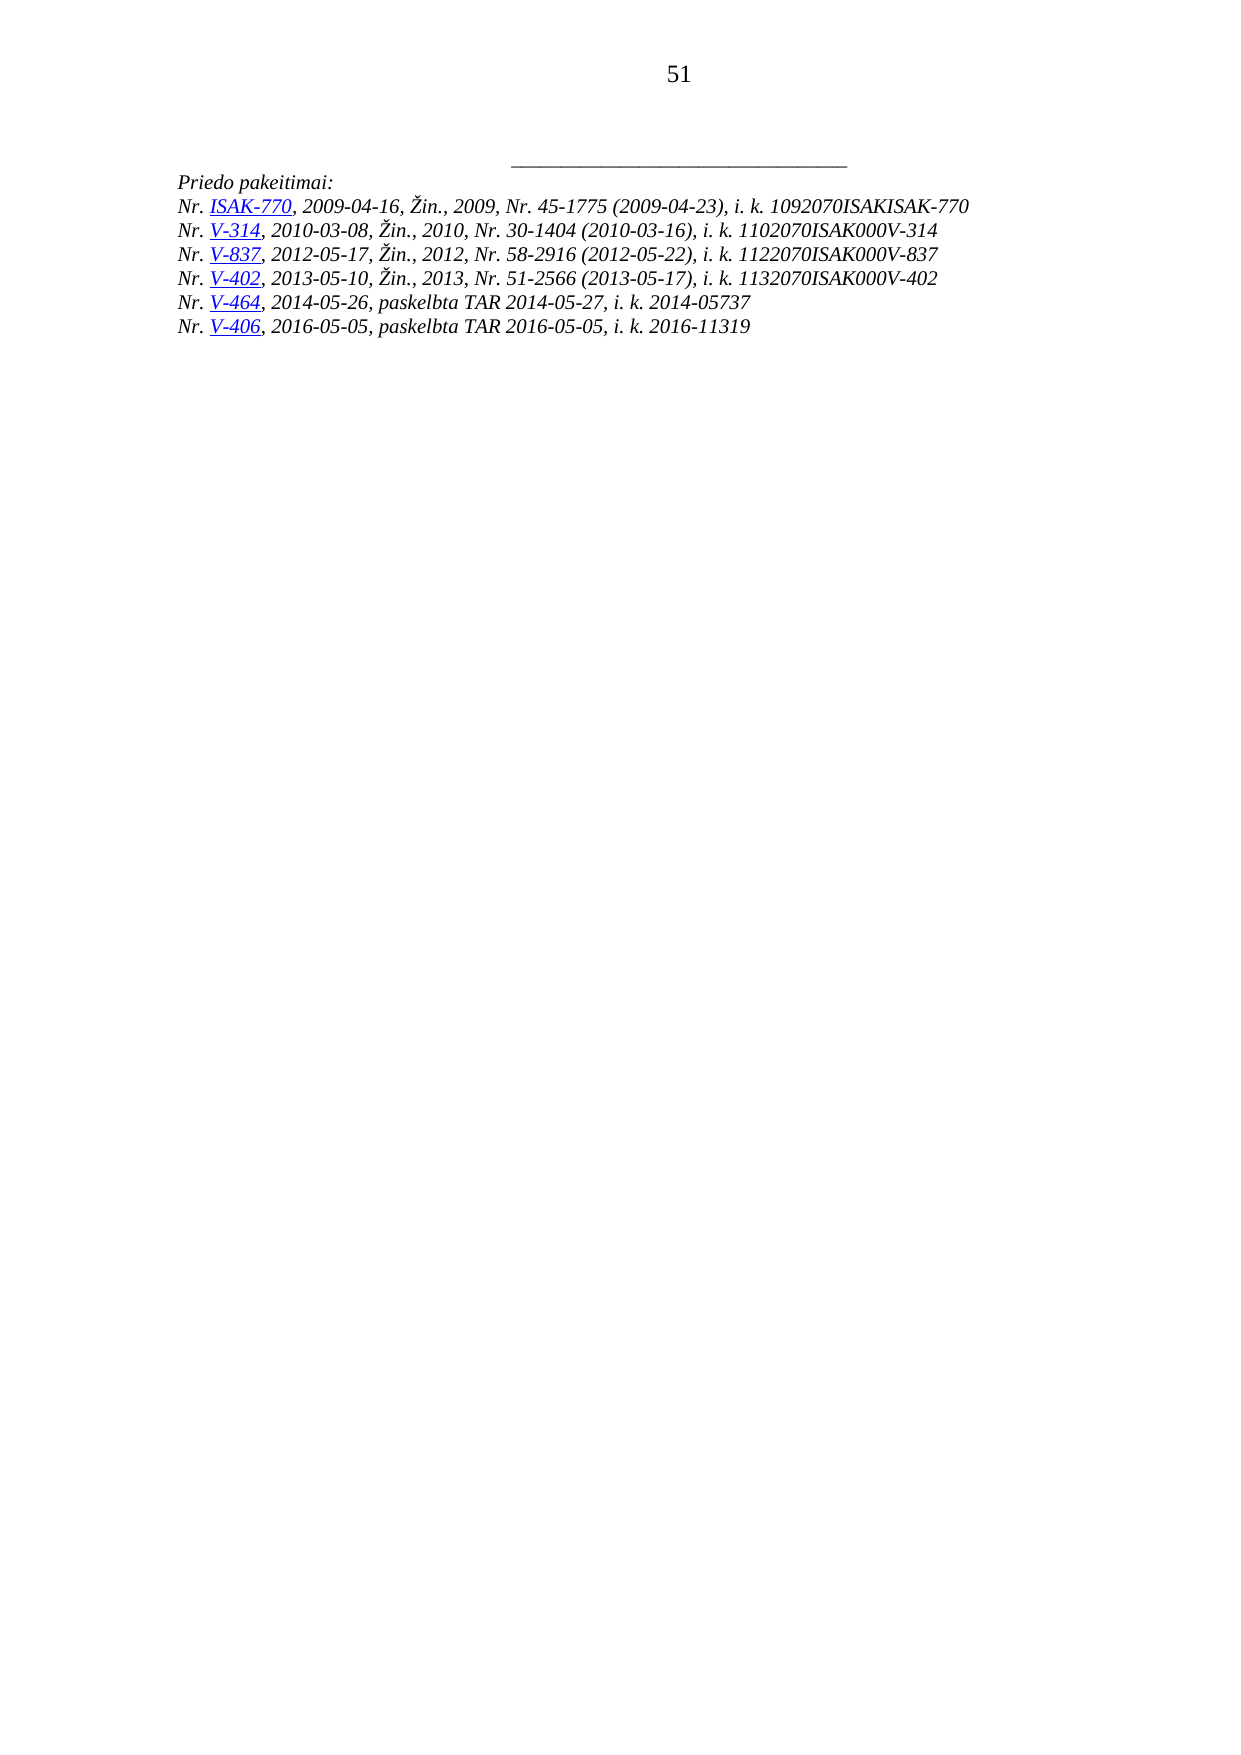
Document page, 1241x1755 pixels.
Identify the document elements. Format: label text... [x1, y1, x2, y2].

text __________________________________ [177, 147, 1181, 170]
text Nr. ISAK-770, 2009-04-16, Žin., 2009, Nr. 45-1775 (2009-04-23), i. k. 1092070ISAKISAK-770 [177, 194, 1181, 218]
text Nr. V-464, 2014-05-26, paskelbta TAR 2014-05-27, i. k. 2014-05737 [177, 290, 1181, 314]
text Nr. V-837, 2012-05-17, Žin., 2012, Nr. 58-2916 (2012-05-22), i. k. 1122070ISAK000V-837 [177, 242, 1181, 266]
text Nr. V-402, 2013-05-10, Žin., 2013, Nr. 51-2566 (2013-05-17), i. k. 1132070ISAK000V-402 [177, 266, 1181, 290]
text Priedo pakeitimai: [177, 170, 1181, 194]
text Nr. V-406, 2016-05-05, paskelbta TAR 2016-05-05, i. k. 2016-11319 [177, 314, 1181, 338]
text Nr. V-314, 2010-03-08, Žin., 2010, Nr. 30-1404 (2010-03-16), i. k. 1102070ISAK000V-314 [177, 218, 1181, 242]
